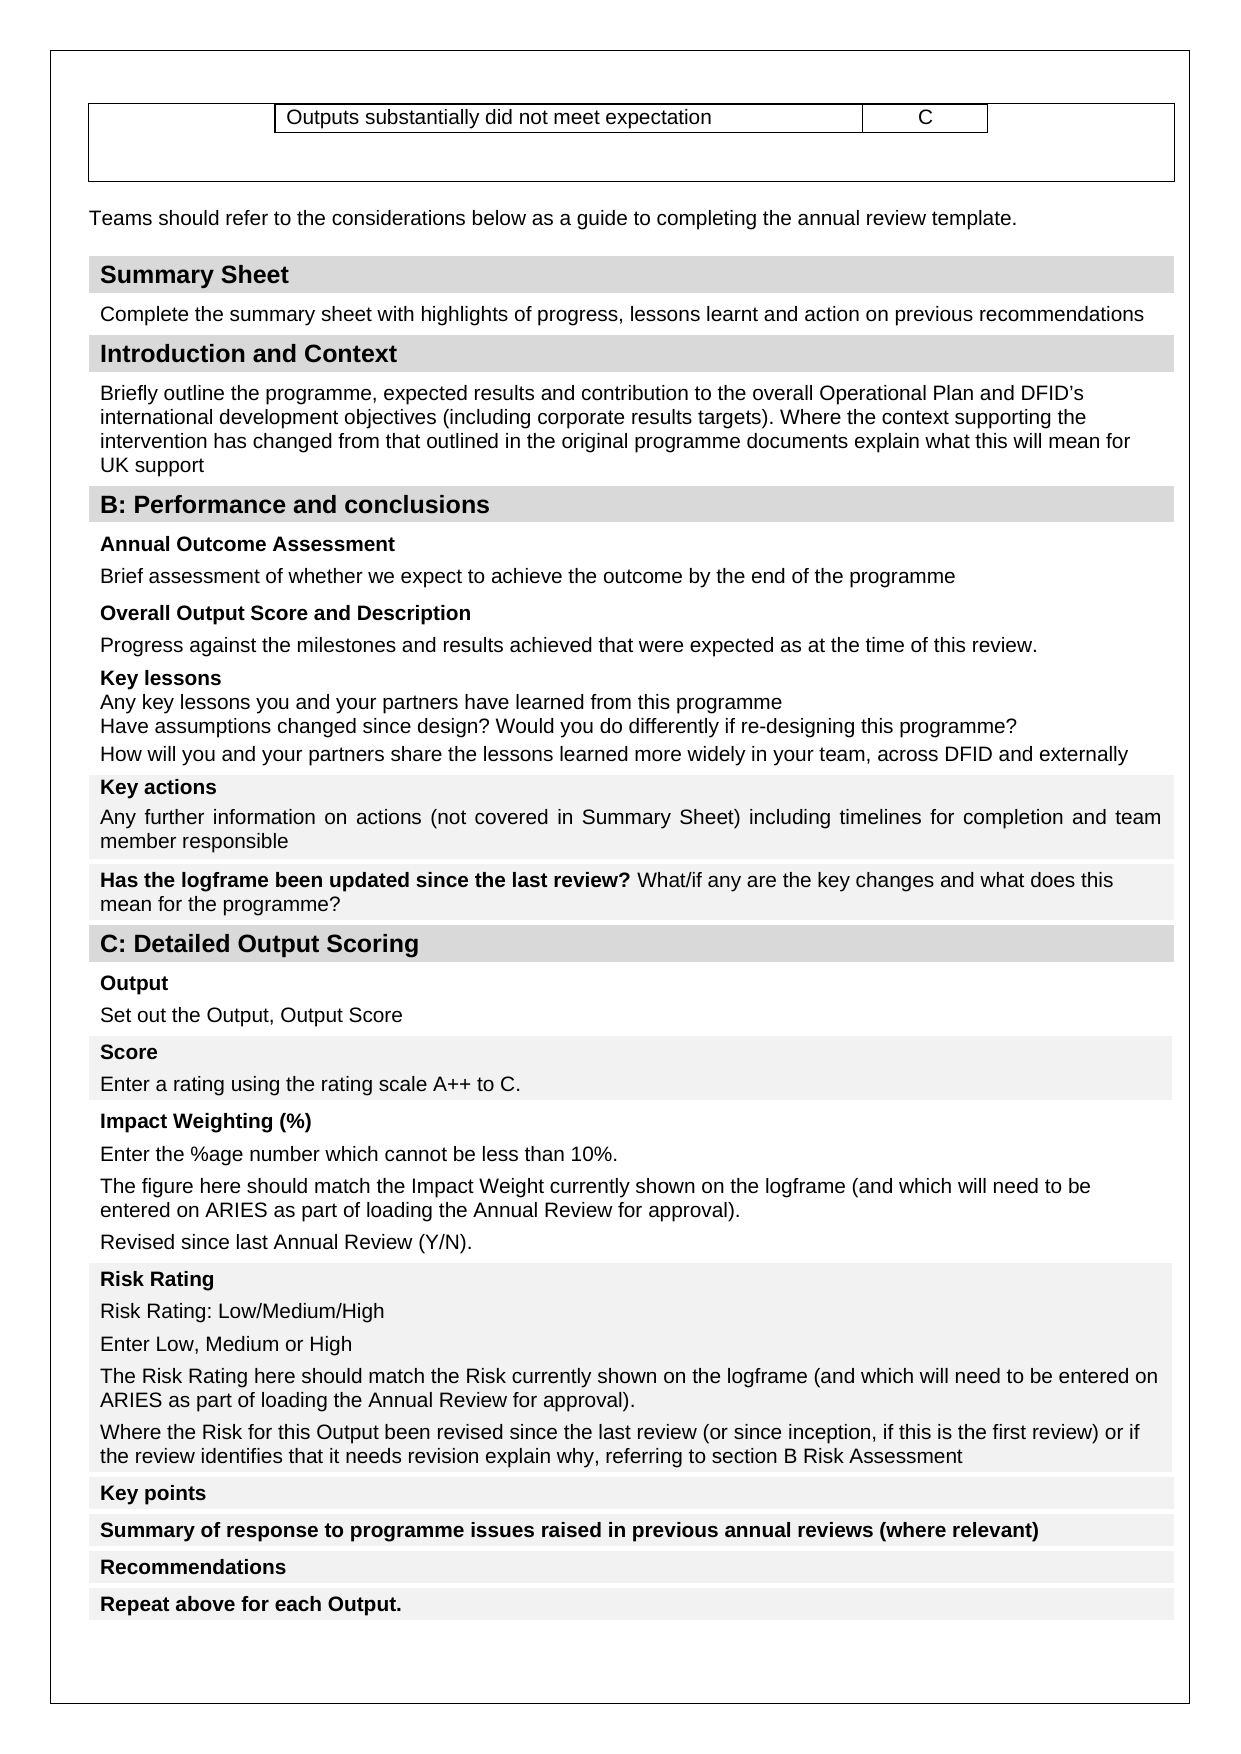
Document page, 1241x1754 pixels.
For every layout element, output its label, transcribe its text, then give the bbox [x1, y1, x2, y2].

table_cell Key points [89, 1477, 1174, 1509]
table_cell Risk Rating Risk Rating: Low/Medium/High Enter Low, Medium or High The Risk Rating here should match the Risk currently shown on the logframe (and which will need to be entered on ARIES as part of loading the Annual Review for approval). Where the Risk for this Output been revised since the last review (or since inception, if this is the first review) or if the review identifies that it needs revision explain why, referring to section B Risk Assessment [89, 1263, 1172, 1472]
table_cell Summary of response to programme issues raised in previous annual reviews (where relevant) [89, 1514, 1174, 1546]
table_cell C: Detailed Output Scoring [89, 925, 1174, 962]
table_cell B: Performance and conclusions [89, 486, 1174, 522]
table_cell Has the logframe been updated since the last review? What/if any are the key changes and what does this mean for the programme? [89, 864, 1174, 920]
table_cell C [863, 105, 987, 132]
table_cell Recommendations [89, 1551, 1174, 1583]
text Teams should refer to the considerations below as a guide to completing the annual review template. [89, 206, 1152, 230]
table_cell Impact Weighting (%) Enter the %age number which cannot be less than 10%. The figure here should match the Impact Weight currently shown on the logframe (and which will need to be entered on ARIES as part of loading the Annual Review for approval). Revised since last Annual Review (Y/N). [89, 1105, 1174, 1258]
table_cell Output Set out the Output, Output Score [89, 966, 1174, 1031]
table_header Summary Sheet [89, 256, 1174, 293]
table_cell Introduction and Context [89, 335, 1174, 372]
table_header [89, 104, 1174, 181]
table_cell Outputs substantially did not meet expectation [276, 105, 862, 132]
table_cell Complete the summary sheet with highlights of progress, lessons learnt and action on previous recommendations [89, 298, 1174, 330]
table_cell Overall Output Score and Description Progress against the milestones and results achieved that were expected as at the time of this review. [89, 597, 1174, 661]
table_cell Key actions Any further information on actions (not covered in Summary Sheet) including timelines for completion and team member responsible [89, 775, 1174, 859]
table_cell Repeat above for each Output. [89, 1588, 1174, 1620]
table_cell Annual Outcome Assessment Brief assessment of whether we expect to achieve the outcome by the end of the programme [89, 527, 1174, 592]
table_cell Score Enter a rating using the rating scale A++ to C. [89, 1036, 1172, 1100]
table_cell Briefly outline the programme, expected results and contribution to the overall Operational Plan and DFID’s international development objectives (including corporate results targets). Where the context supporting the intervention has changed from that outlined in the original programme documents explain what this will mean for UK support [89, 377, 1174, 481]
table_cell Key lessons Any key lessons you and your partners have learned from this programme Have assumptions changed since design? Would you do differently if re-designing this programme? How will you and your partners share the lessons learned more widely in your team, across DFID and externally [89, 666, 1174, 770]
